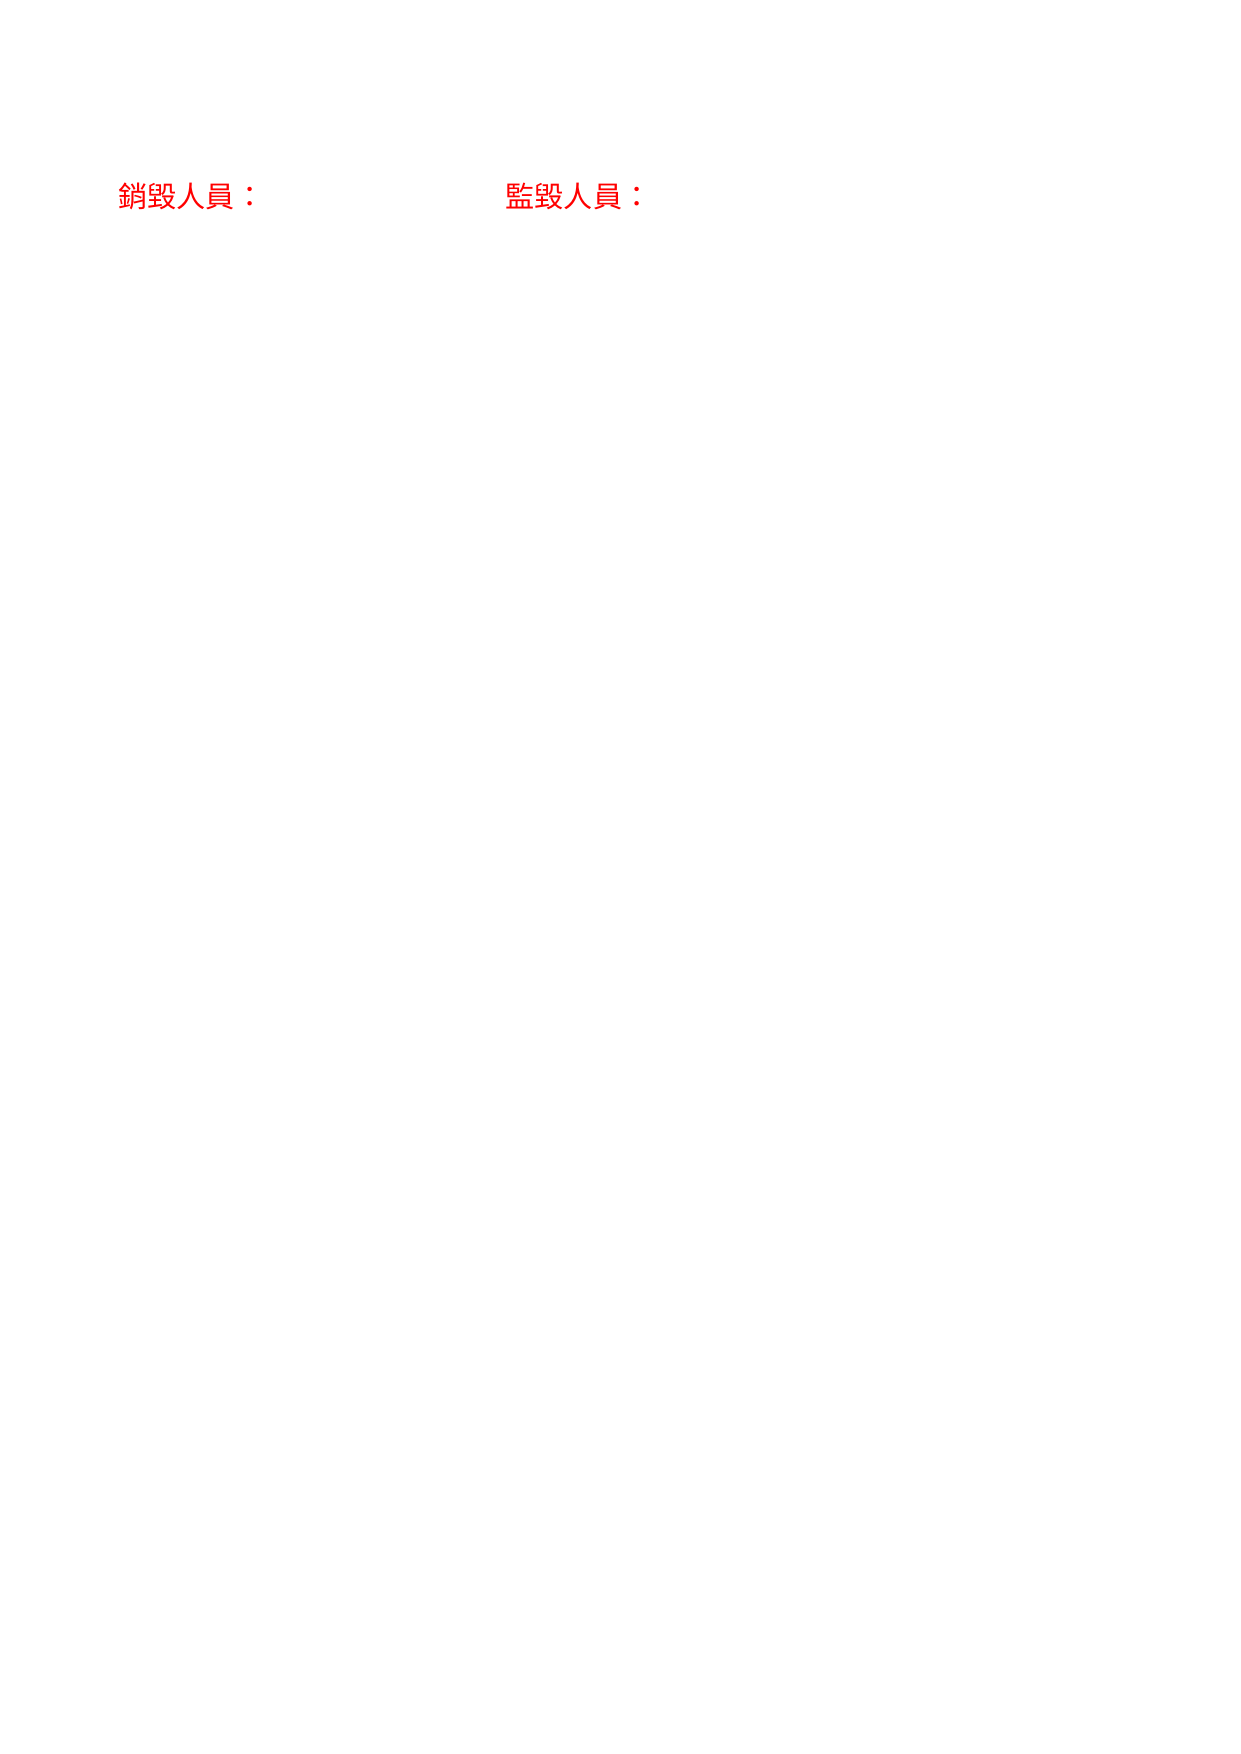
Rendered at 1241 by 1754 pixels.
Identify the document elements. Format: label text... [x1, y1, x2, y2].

text 銷毀人員： 監毀人員： [118, 157, 1122, 232]
